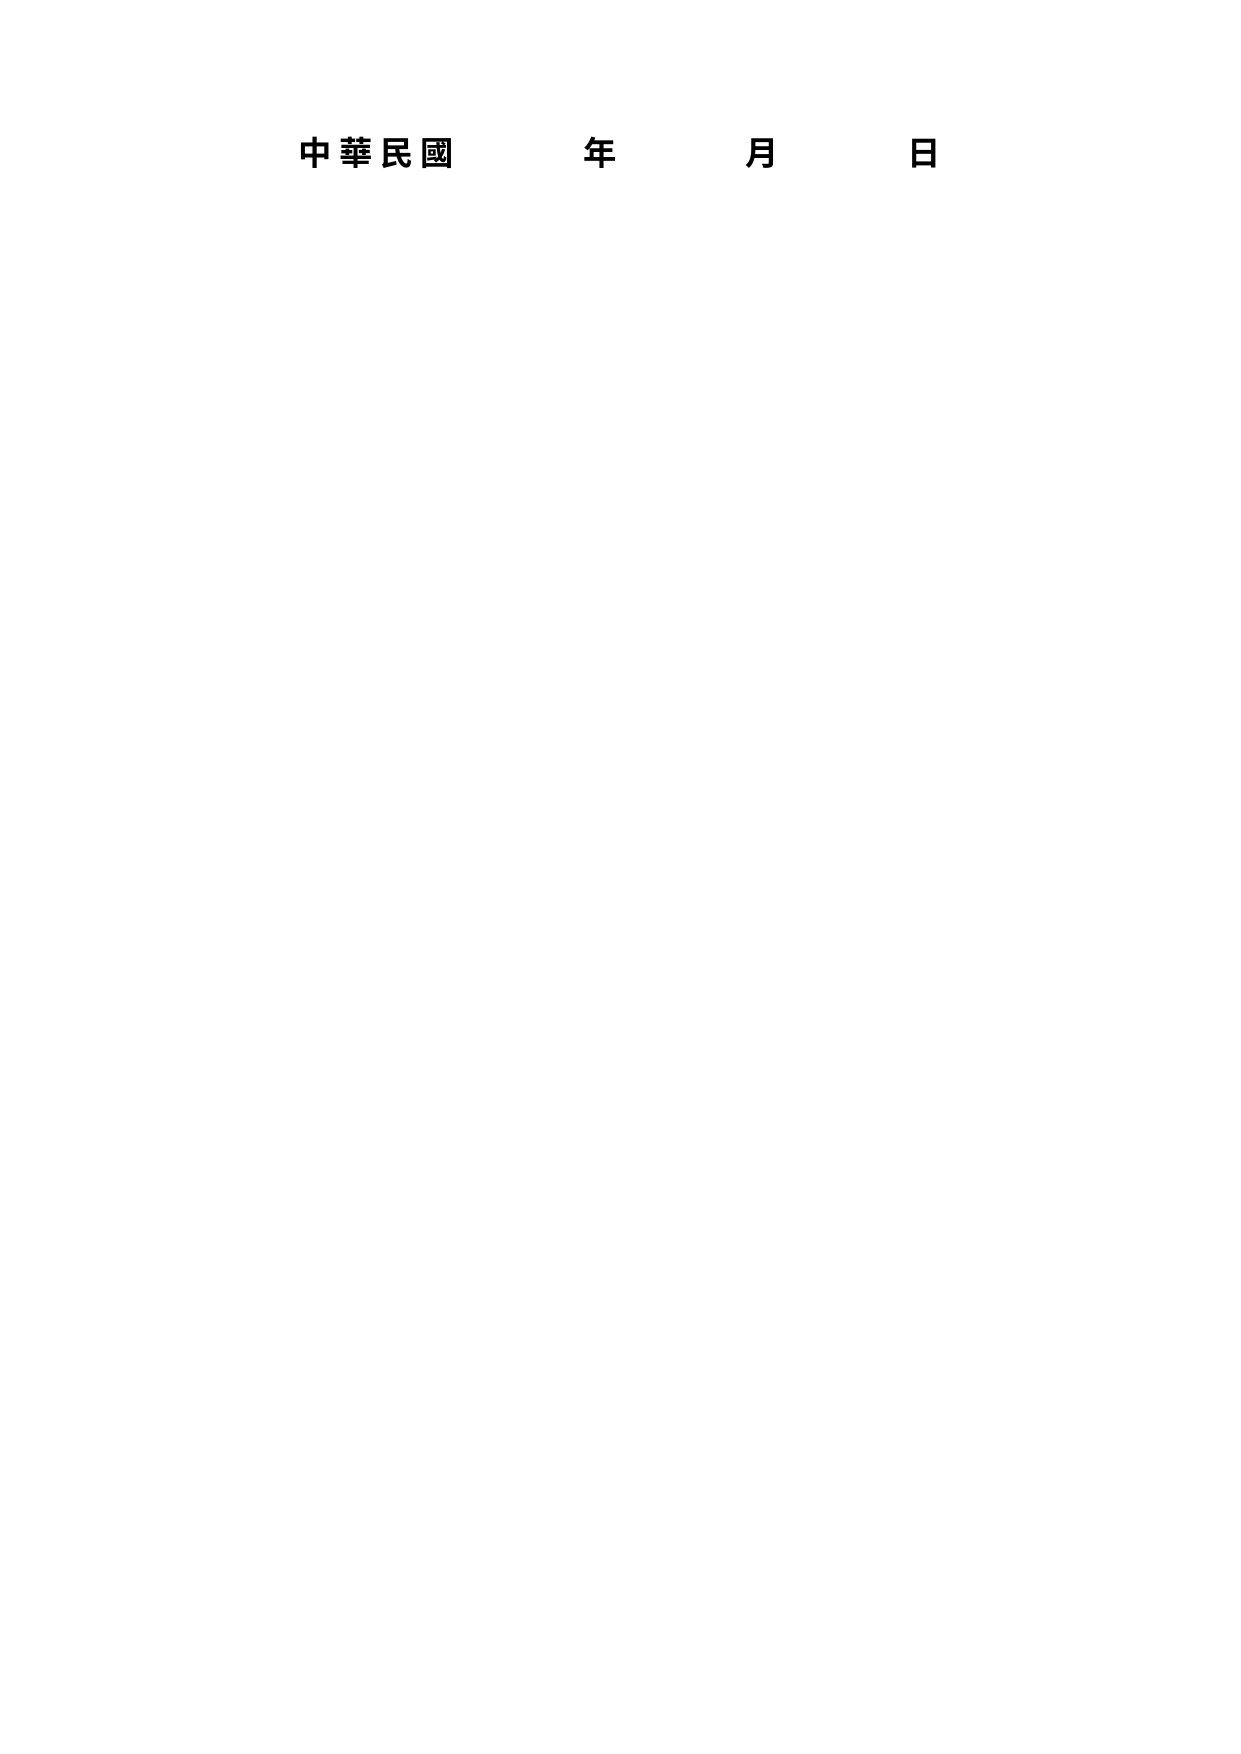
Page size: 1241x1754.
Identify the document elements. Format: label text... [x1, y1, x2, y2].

text 中華民國 年 月 日 [118, 127, 1122, 175]
